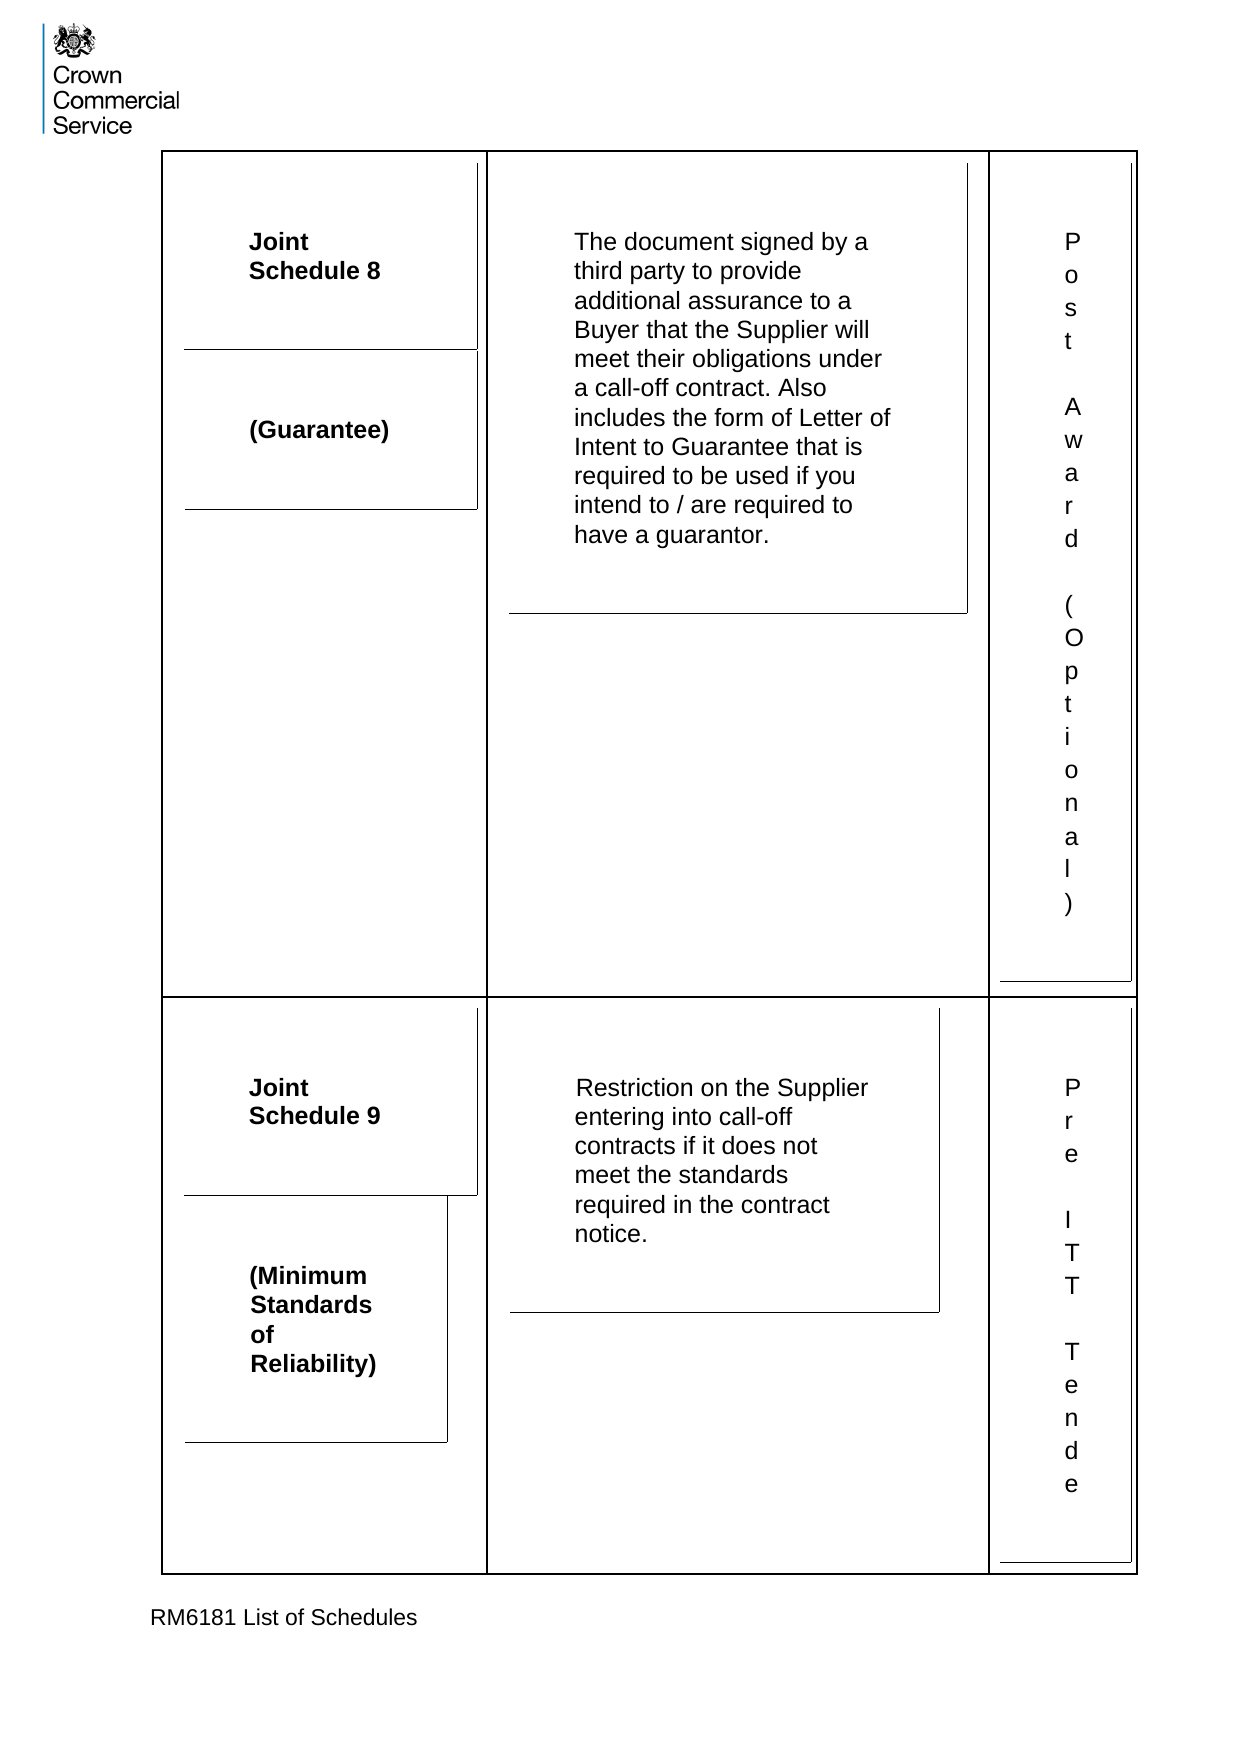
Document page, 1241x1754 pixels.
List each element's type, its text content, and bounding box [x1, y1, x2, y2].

table_cell Pre ITT Tende [990, 998, 1136, 1573]
table_cell Restriction on the Supplier entering into call-off contracts if it does not meet the standards required in the contract notice. [488, 998, 988, 1573]
table_cell Post Award (Optional) [990, 152, 1136, 996]
table_cell Joint Schedule 9 (Minimum Standards of Reliability) [163, 998, 486, 1573]
table_cell Joint Schedule 8 (Guarantee) [163, 152, 486, 996]
table_cell The document signed by a third party to provide additional assurance to a Buyer that the Supplier will meet their obligations under a call-off contract. Also includes the form of Letter of Intent to Guarantee that is required to be used if you intend to / are required to have a guarantor. [488, 152, 988, 996]
